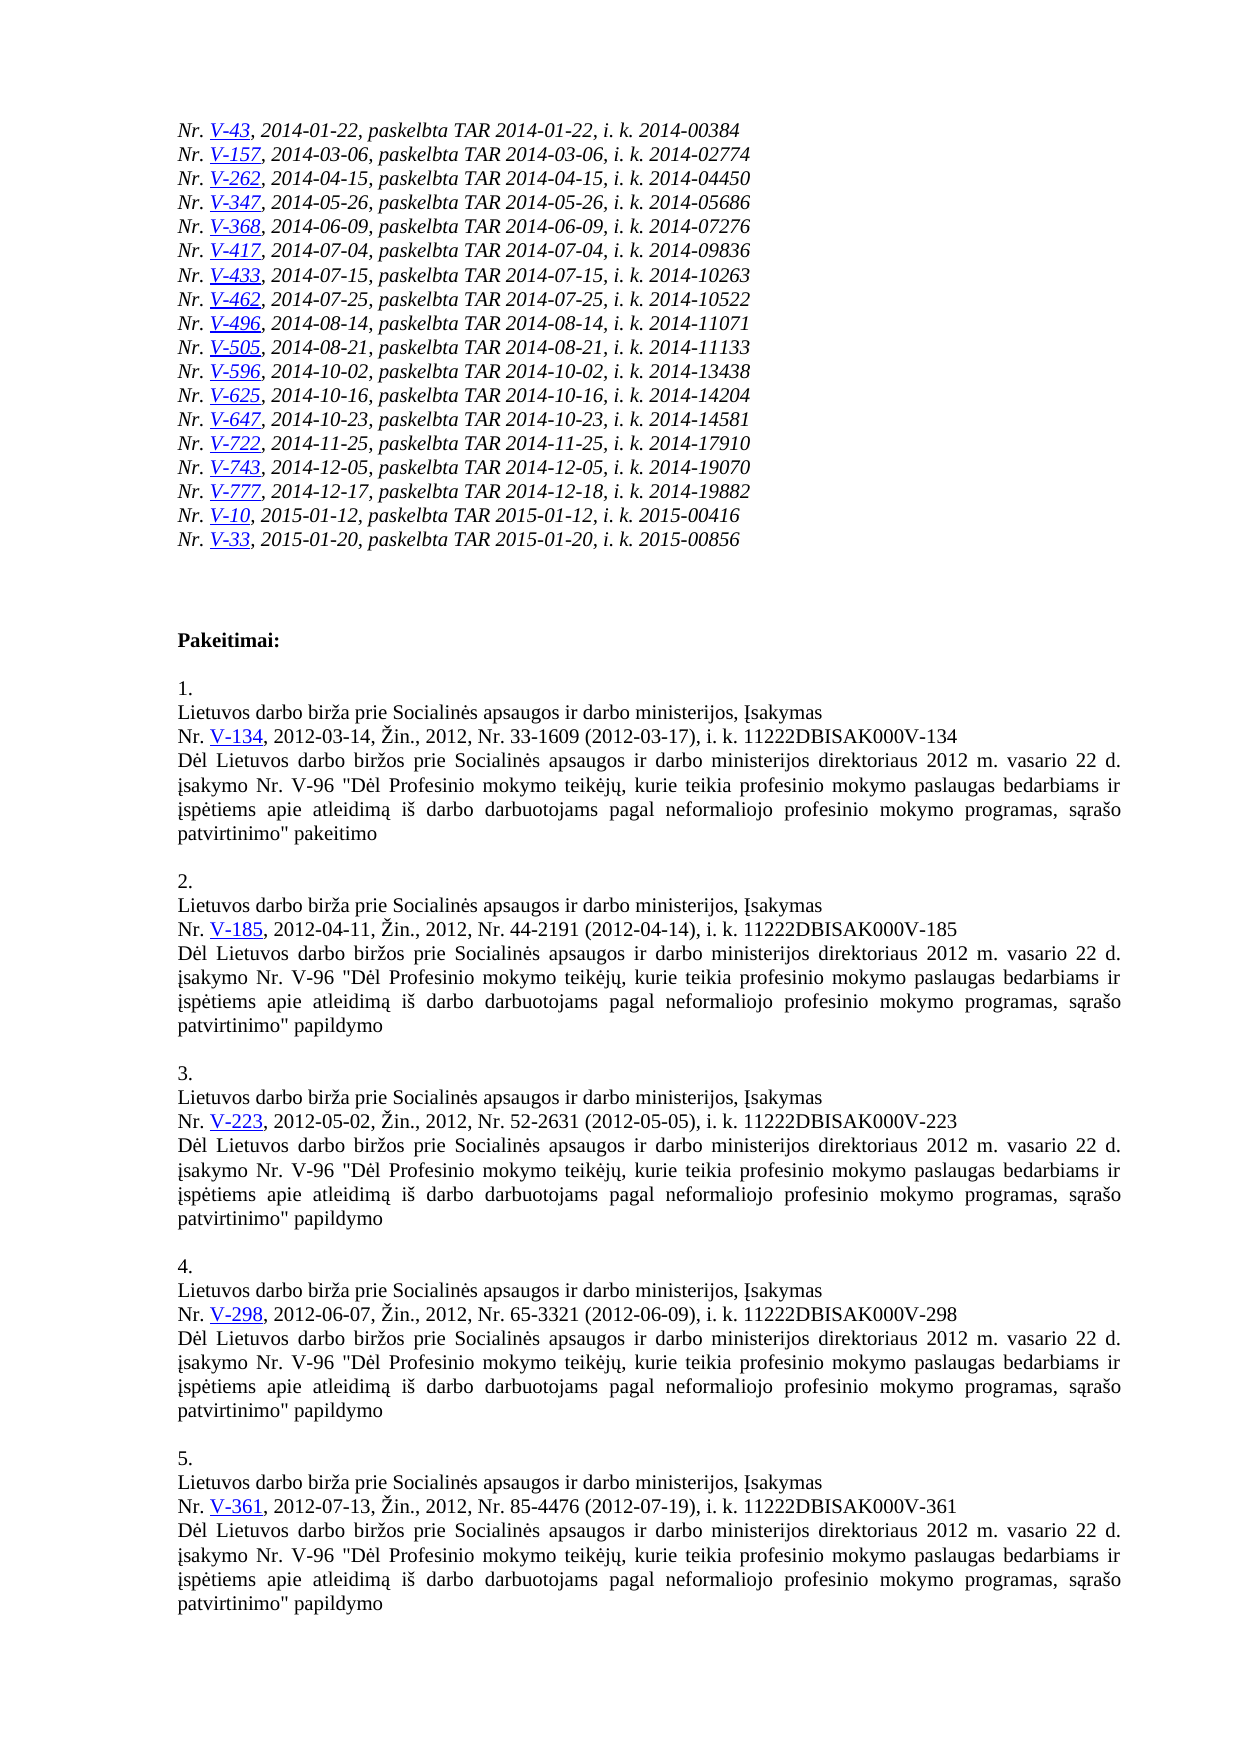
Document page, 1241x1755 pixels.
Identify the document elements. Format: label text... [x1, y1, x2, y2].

text 3. [177, 1061, 1122, 1085]
text Lietuvos darbo birža prie Socialinės apsaugos ir darbo ministerijos, Įsakymas [177, 893, 1122, 917]
text Nr. V-361, 2012-07-13, Žin., 2012, Nr. 85-4476 (2012-07-19), i. k. 11222DBISAK000V-361 [177, 1494, 1122, 1518]
text 1. [177, 676, 1122, 700]
text Nr. V-433, 2014-07-15, paskelbta TAR 2014-07-15, i. k. 2014-10263 [177, 262, 1122, 287]
text Nr. V-743, 2014-12-05, paskelbta TAR 2014-12-05, i. k. 2014-19070 [177, 455, 1122, 479]
text Nr. V-10, 2015-01-12, paskelbta TAR 2015-01-12, i. k. 2015-00416 [177, 503, 1122, 527]
text Nr. V-33, 2015-01-20, paskelbta TAR 2015-01-20, i. k. 2015-00856 [177, 527, 1122, 551]
text Lietuvos darbo birža prie Socialinės apsaugos ir darbo ministerijos, Įsakymas [177, 1278, 1122, 1302]
text Nr. V-262, 2014-04-15, paskelbta TAR 2014-04-15, i. k. 2014-04450 [177, 166, 1122, 190]
text Nr. V-347, 2014-05-26, paskelbta TAR 2014-05-26, i. k. 2014-05686 [177, 190, 1122, 214]
text Nr. V-462, 2014-07-25, paskelbta TAR 2014-07-25, i. k. 2014-10522 [177, 287, 1122, 311]
text 4. [177, 1254, 1122, 1278]
text Nr. V-496, 2014-08-14, paskelbta TAR 2014-08-14, i. k. 2014-11071 [177, 311, 1122, 335]
text Nr. V-223, 2012-05-02, Žin., 2012, Nr. 52-2631 (2012-05-05), i. k. 11222DBISAK000V-223 [177, 1109, 1122, 1133]
text Lietuvos darbo birža prie Socialinės apsaugos ir darbo ministerijos, Įsakymas [177, 700, 1122, 724]
text Nr. V-596, 2014-10-02, paskelbta TAR 2014-10-02, i. k. 2014-13438 [177, 359, 1122, 383]
text Lietuvos darbo birža prie Socialinės apsaugos ir darbo ministerijos, Įsakymas [177, 1470, 1122, 1494]
text Nr. V-722, 2014-11-25, paskelbta TAR 2014-11-25, i. k. 2014-17910 [177, 431, 1122, 455]
text Nr. V-298, 2012-06-07, Žin., 2012, Nr. 65-3321 (2012-06-09), i. k. 11222DBISAK000V-298 [177, 1302, 1122, 1326]
text Nr. V-777, 2014-12-17, paskelbta TAR 2014-12-18, i. k. 2014-19882 [177, 479, 1122, 503]
text Lietuvos darbo birža prie Socialinės apsaugos ir darbo ministerijos, Įsakymas [177, 1085, 1122, 1109]
text Dėl Lietuvos darbo biržos prie Socialinės apsaugos ir darbo ministerijos direktoriaus 2012 m. vasario 22 d. įsakymo Nr. V-96 "Dėl Profesinio mokymo teikėjų, kurie teikia profesinio mokymo paslaugas bedarbiams ir įspėtiems apie atleidimą iš darbo darbuotojams pagal neformaliojo profesinio mokymo programas, sąrašo patvirtinimo" papildymo [177, 941, 1122, 1037]
text Nr. V-625, 2014-10-16, paskelbta TAR 2014-10-16, i. k. 2014-14204 [177, 383, 1122, 407]
text Nr. V-505, 2014-08-21, paskelbta TAR 2014-08-21, i. k. 2014-11133 [177, 335, 1122, 359]
text 2. [177, 869, 1122, 893]
text Nr. V-417, 2014-07-04, paskelbta TAR 2014-07-04, i. k. 2014-09836 [177, 238, 1122, 262]
text Nr. V-43, 2014-01-22, paskelbta TAR 2014-01-22, i. k. 2014-00384 [177, 118, 1122, 142]
text 5. [177, 1446, 1122, 1470]
text Nr. V-185, 2012-04-11, Žin., 2012, Nr. 44-2191 (2012-04-14), i. k. 11222DBISAK000V-185 [177, 917, 1122, 941]
text Nr. V-647, 2014-10-23, paskelbta TAR 2014-10-23, i. k. 2014-14581 [177, 407, 1122, 431]
text Dėl Lietuvos darbo biržos prie Socialinės apsaugos ir darbo ministerijos direktoriaus 2012 m. vasario 22 d. įsakymo Nr. V-96 "Dėl Profesinio mokymo teikėjų, kurie teikia profesinio mokymo paslaugas bedarbiams ir įspėtiems apie atleidimą iš darbo darbuotojams pagal neformaliojo profesinio mokymo programas, sąrašo patvirtinimo" papildymo [177, 1326, 1122, 1422]
text Dėl Lietuvos darbo biržos prie Socialinės apsaugos ir darbo ministerijos direktoriaus 2012 m. vasario 22 d. įsakymo Nr. V-96 "Dėl Profesinio mokymo teikėjų, kurie teikia profesinio mokymo paslaugas bedarbiams ir įspėtiems apie atleidimą iš darbo darbuotojams pagal neformaliojo profesinio mokymo programas, sąrašo patvirtinimo" papildymo [177, 1133, 1122, 1230]
text Nr. V-368, 2014-06-09, paskelbta TAR 2014-06-09, i. k. 2014-07276 [177, 214, 1122, 238]
text Dėl Lietuvos darbo biržos prie Socialinės apsaugos ir darbo ministerijos direktoriaus 2012 m. vasario 22 d. įsakymo Nr. V-96 "Dėl Profesinio mokymo teikėjų, kurie teikia profesinio mokymo paslaugas bedarbiams ir įspėtiems apie atleidimą iš darbo darbuotojams pagal neformaliojo profesinio mokymo programas, sąrašo patvirtinimo" pakeitimo [177, 748, 1122, 845]
text Pakeitimai: [177, 628, 1122, 652]
text Nr. V-157, 2014-03-06, paskelbta TAR 2014-03-06, i. k. 2014-02774 [177, 142, 1122, 166]
text Nr. V-134, 2012-03-14, Žin., 2012, Nr. 33-1609 (2012-03-17), i. k. 11222DBISAK000V-134 [177, 724, 1122, 748]
text Dėl Lietuvos darbo biržos prie Socialinės apsaugos ir darbo ministerijos direktoriaus 2012 m. vasario 22 d. įsakymo Nr. V-96 "Dėl Profesinio mokymo teikėjų, kurie teikia profesinio mokymo paslaugas bedarbiams ir įspėtiems apie atleidimą iš darbo darbuotojams pagal neformaliojo profesinio mokymo programas, sąrašo patvirtinimo" papildymo [177, 1518, 1122, 1615]
